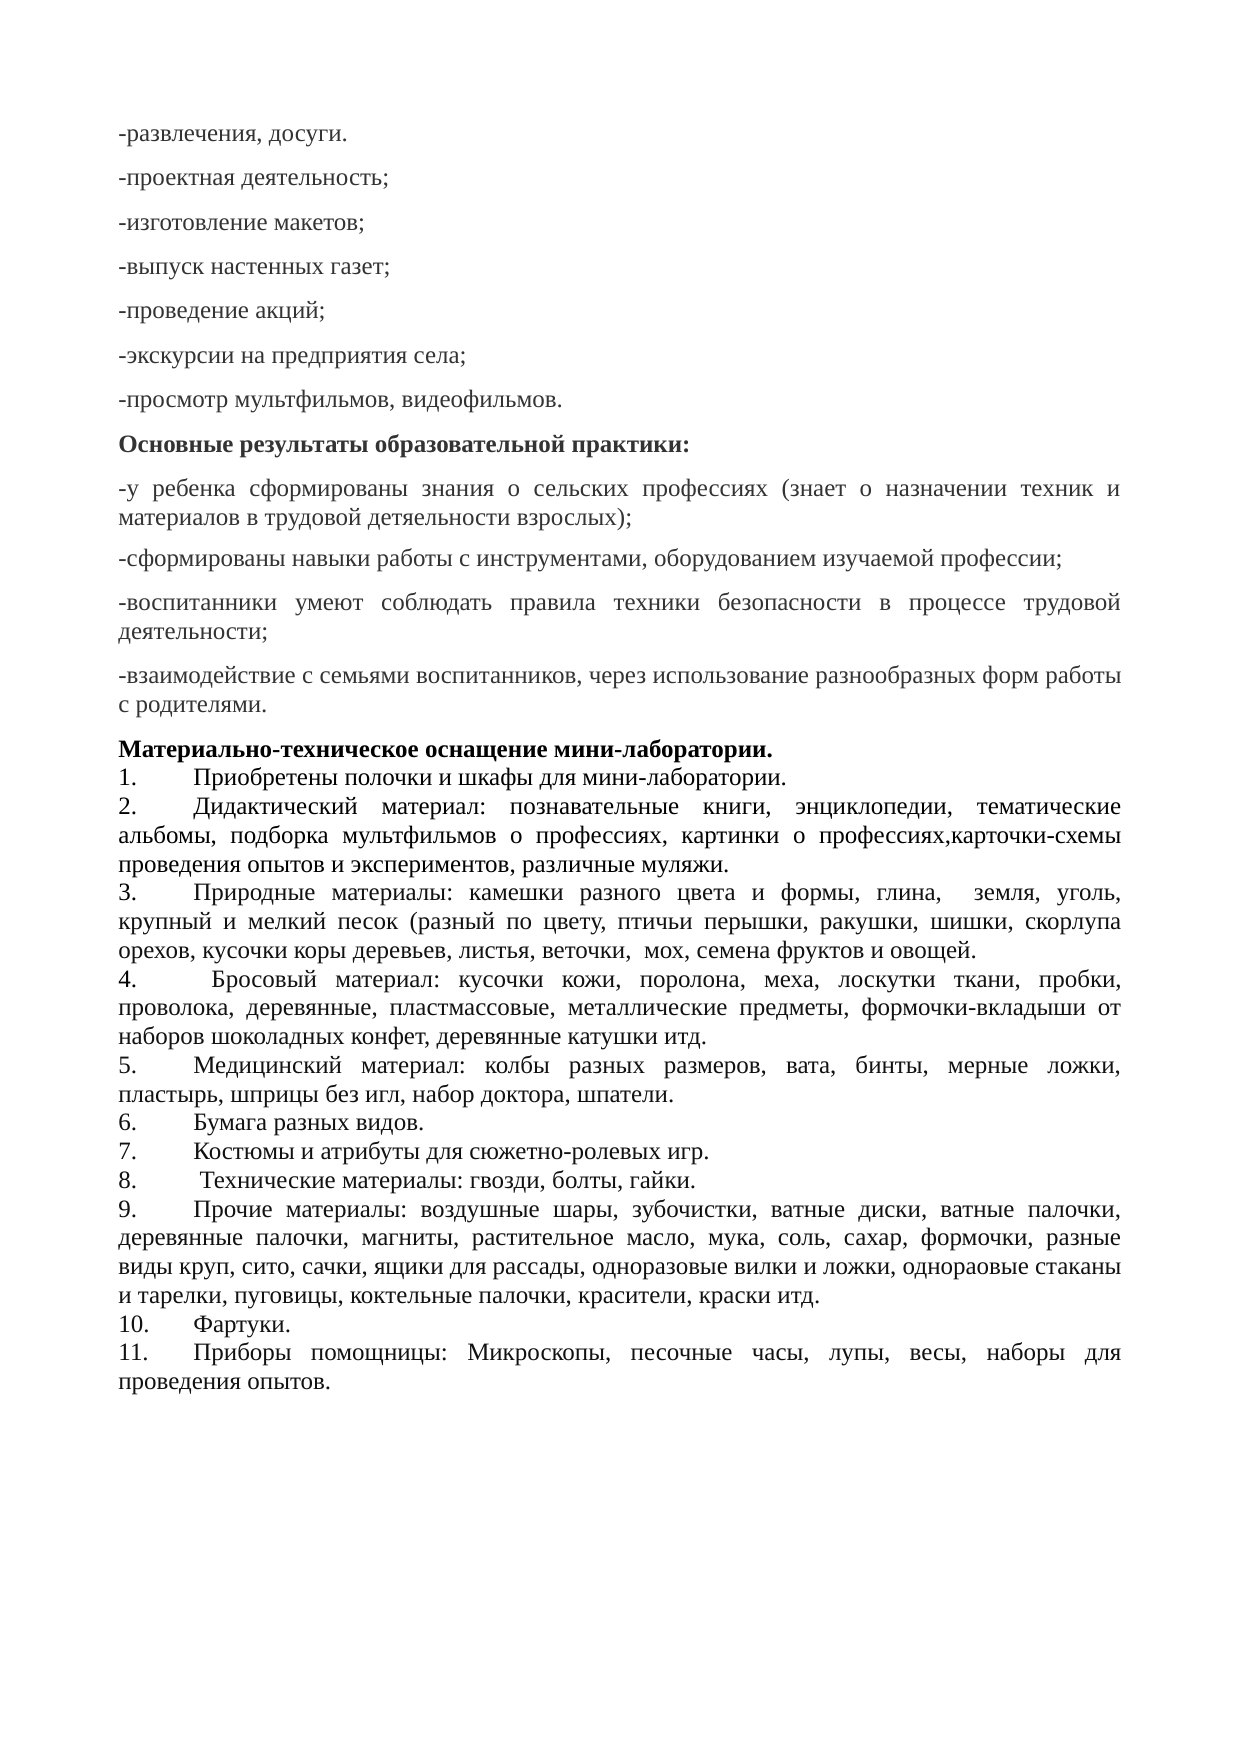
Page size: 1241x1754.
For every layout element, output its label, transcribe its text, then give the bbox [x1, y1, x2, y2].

list Технические материалы: гвозди, болты, гайки. [118, 1165, 1122, 1194]
text -у ребенка сформированы знания о сельских профессиях (знает о назначении техник и материалов в трудовой детяельности взрослых); [118, 473, 1122, 531]
text -воспитанники умеют соблюдать правила техники безопасности в процессе трудовой деятельности; [118, 587, 1122, 645]
list Прочие материалы: воздушные шары, зубочистки, ватные диски, ватные палочки, деревянные палочки, магниты, растительное масло, мука, соль, сахар, формочки, разные виды круп, сито, сачки, ящики для рассады, одноразовые вилки и ложки, однораовые стаканы и тарелки, пуговицы, коктельные палочки, красители, краски итд. [118, 1194, 1122, 1309]
list Костюмы и атрибуты для сюжетно-ролевых игр. [118, 1136, 1122, 1165]
text -развлечения, досуги. [118, 118, 1122, 147]
text Материально-техническое оснащение мини-лаборатории. [118, 734, 1122, 762]
text -изготовление макетов; [118, 207, 1122, 236]
text -проектная деятельность; [118, 162, 1122, 191]
list Природные материалы: камешки разного цвета и формы, глина, земля, уголь, крупный и мелкий песок (разный по цвету, птичьи перышки, ракушки, шишки, скорлупа орехов, кусочки коры деревьев, листья, веточки, мох, семена фруктов и овощей. [118, 877, 1122, 964]
list Дидактический материал: познавательные книги, энциклопедии, тематические альбомы, подборка мультфильмов о профессиях, картинки о профессиях,карточки-схемы проведения опытов и экспериментов, различные муляжи. [118, 791, 1122, 877]
list Бумага разных видов. [118, 1107, 1122, 1136]
list Медицинский материал: колбы разных размеров, вата, бинты, мерные ложки, пластырь, шприцы без игл, набор доктора, шпатели. [118, 1050, 1122, 1107]
list Приборы помощницы: Микроскопы, песочные часы, лупы, весы, наборы для проведения опытов. [118, 1337, 1122, 1395]
text -взаимодействие с семьями воспитанников, через использование разнообразных форм работы с родителями. [118, 661, 1122, 718]
list Приобретены полочки и шкафы для мини-лаборатории. [118, 762, 1122, 791]
text -просмотр мультфильмов, видеофильмов. [118, 384, 1122, 413]
text -проведение акций; [118, 296, 1122, 324]
list Бросовый материал: кусочки кожи, поролона, меха, лоскутки ткани, пробки, проволока, деревянные, пластмассовые, металлические предметы, формочки-вкладыши от наборов шоколадных конфет, деревянные катушки итд. [118, 964, 1122, 1050]
list Фартуки. [118, 1309, 1122, 1337]
text -выпуск настенных газет; [118, 251, 1122, 280]
text -экскурсии на предприятия села; [118, 340, 1122, 369]
text Основные результаты образовательной практики: [118, 429, 1122, 457]
text -сформированы навыки работы с инструментами, оборудованием изучаемой профессии; [118, 543, 1122, 572]
